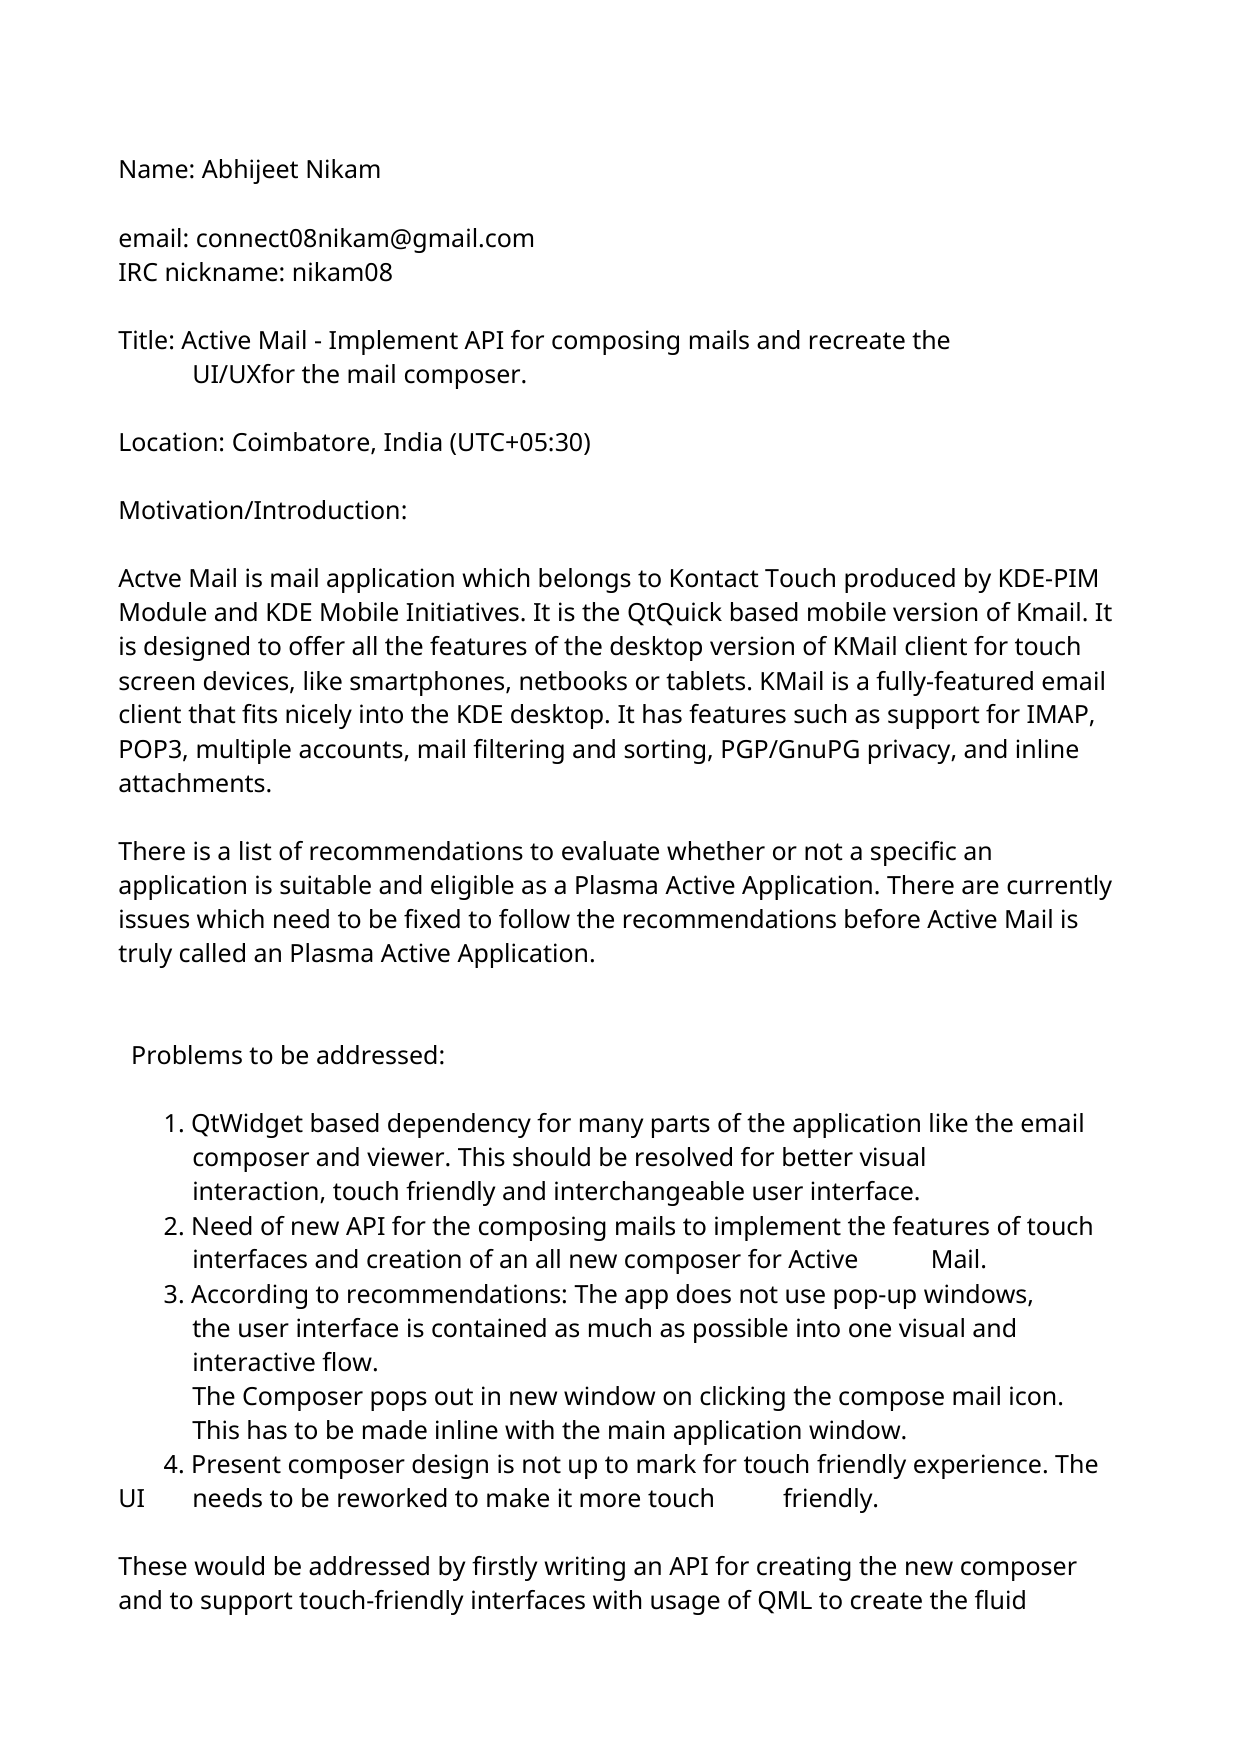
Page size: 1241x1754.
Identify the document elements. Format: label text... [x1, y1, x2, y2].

text Actve Mail is mail application which belongs to Kontact Touch produced by KDE-PIM Module and KDE Mobile Initiatives. It is the QtQuick based mobile version of Kmail. It is designed to offer all the features of the desktop version of KMail client for touch screen devices, like smartphones, netbooks or tablets. KMail is a fully-featured email client that fits nicely into the KDE desktop. It has features such as support for IMAP, POP3, multiple accounts, mail filtering and sorting, PGP/GnuPG privacy, and inline attachments. [118, 561, 1122, 799]
text IRC nickname: nikam08 [118, 254, 1122, 288]
text the user interface is contained as much as possible into one visual and interactive flow. [118, 1310, 1122, 1378]
text 4. Present composer design is not up to mark for touch friendly experience. The UI needs to be reworked to make it more touch friendly. [118, 1447, 1122, 1515]
text Motivation/Introduction: [118, 493, 1122, 527]
text 1. QtWidget based dependency for many parts of the application like the email composer and viewer. This should be resolved for better visual interaction, touch friendly and interchangeable user interface. [118, 1106, 1122, 1208]
text Location: Coimbatore, India (UTC+05:30) [118, 425, 1122, 459]
text application is suitable and eligible as a Plasma Active Application. There are currently issues which need to be fixed to follow the recommendations before Active Mail is truly called an Plasma Active Application. [118, 867, 1122, 970]
text email: connect08nikam@gmail.com [118, 220, 1122, 254]
text 2. Need of new API for the composing mails to implement the features of touch interfaces and creation of an all new composer for Active Mail. [118, 1208, 1122, 1276]
text Name: Abhijeet Nikam [118, 152, 1122, 186]
text 3. According to recommendations: The app does not use pop-up windows, [118, 1276, 1122, 1310]
text These would be addressed by firstly writing an API for creating the new composer and to support touch-friendly interfaces with usage of QML to create the fluid [118, 1549, 1122, 1617]
text The Composer pops out in new window on clicking the compose mail icon. This has to be made inline with the main application window. [118, 1378, 1122, 1447]
text There is a list of recommendations to evaluate whether or not a specific an [118, 833, 1122, 867]
text Problems to be addressed: [118, 1038, 1122, 1072]
text Title: Active Mail - Implement API for composing mails and recreate the UI/UXfor the mail composer. [118, 322, 1122, 391]
